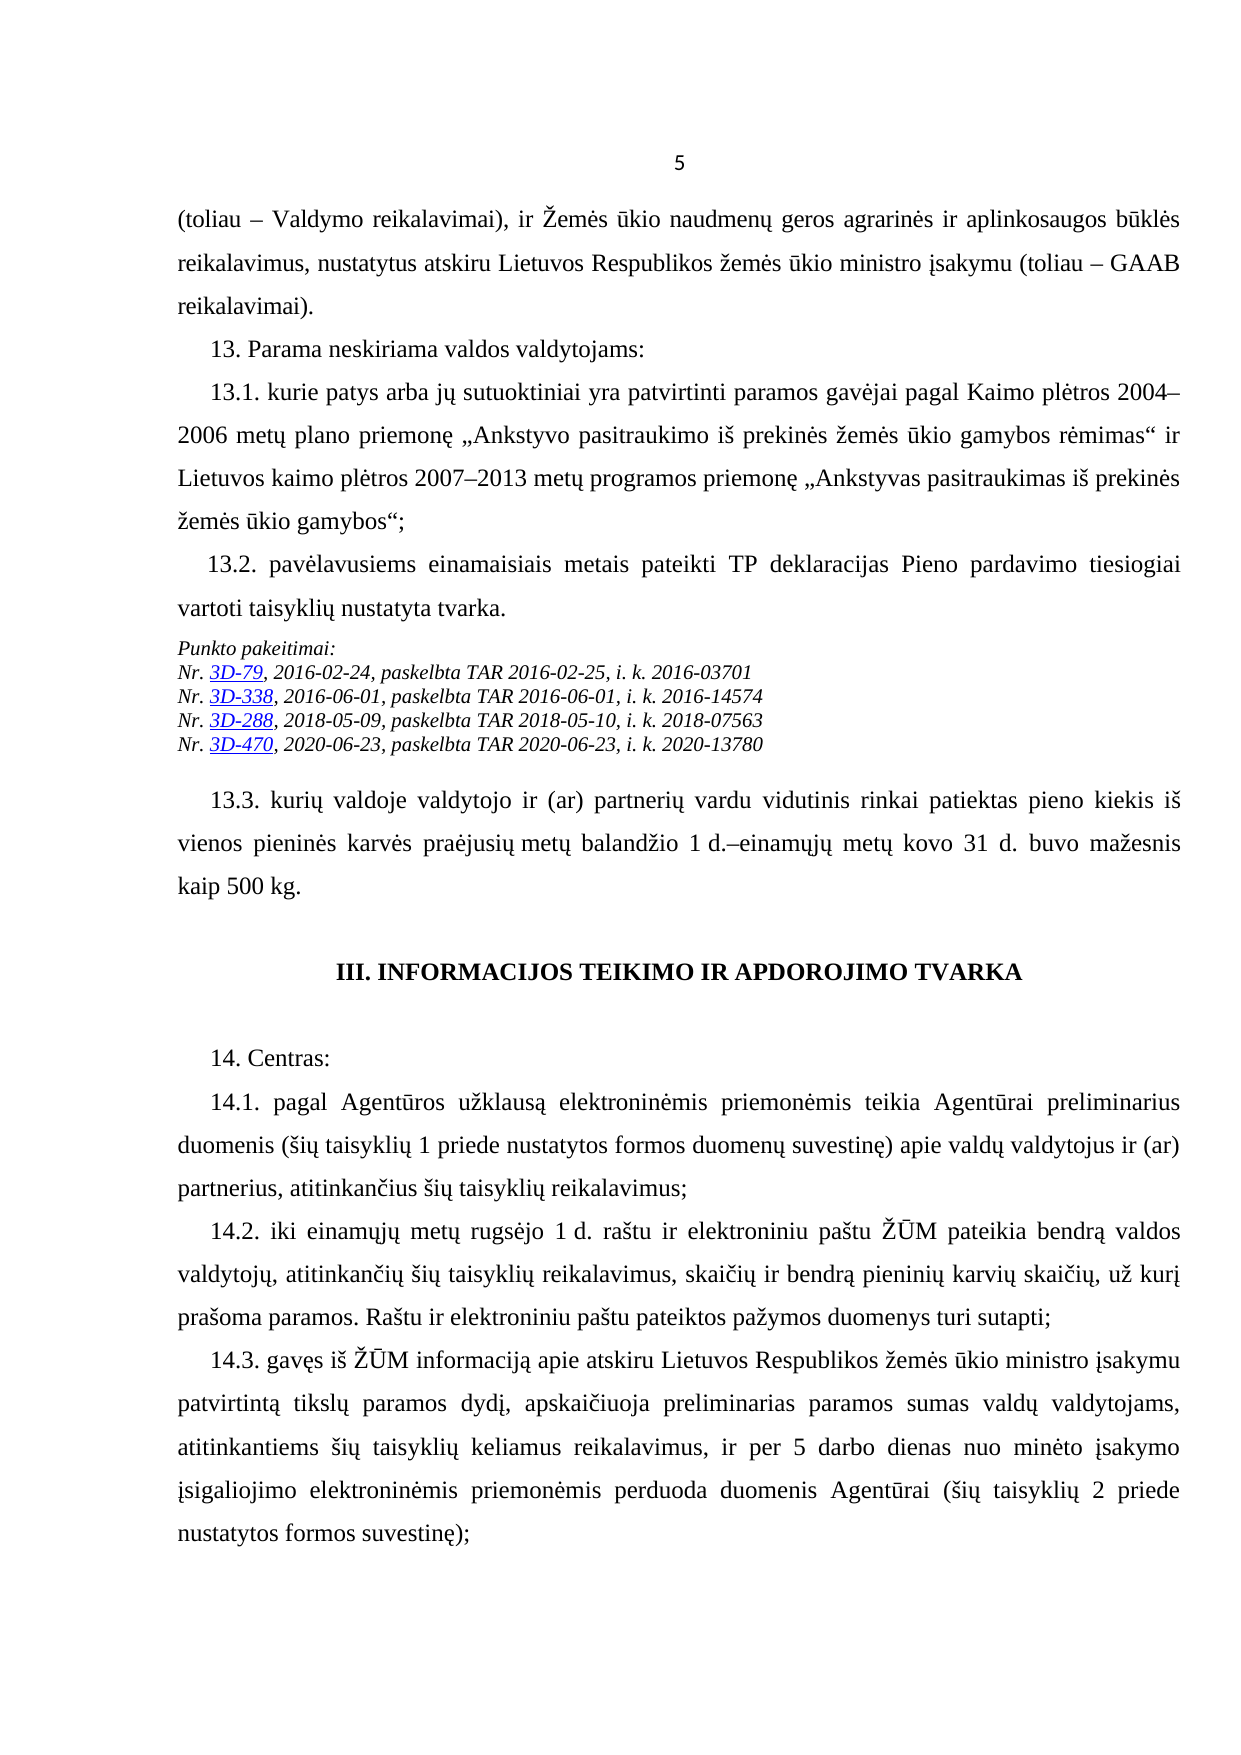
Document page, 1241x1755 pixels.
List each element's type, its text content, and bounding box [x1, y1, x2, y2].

text 13.3. kurių valdoje valdytojo ir (ar) partnerių vardu vidutinis rinkai patiektas pieno kiekis iš vienos pieninės karvės praėjusių metų balandžio 1 d.–einamųjų metų kovo 31 d. buvo mažesnis kaip 500 kg. [177, 785, 1181, 900]
text 14.3. gavęs iš ŽŪM informaciją apie atskiru Lietuvos Respublikos žemės ūkio ministro įsakymu patvirtintą tikslų paramos dydį, apskaičiuoja preliminarias paramos sumas valdų valdytojams, atitinkantiems šių taisyklių keliamus reikalavimus, ir per 5 darbo dienas nuo minėto įsakymo įsigaliojimo elektroninėmis priemonėmis perduoda duomenis Agentūrai (šių taisyklių 2 priede nustatytos formos suvestinę); [177, 1345, 1181, 1547]
text (toliau – Valdymo reikalavimai), ir Žemės ūkio naudmenų geros agrarinės ir aplinkosaugos būklės reikalavimus, nustatytus atskiru Lietuvos Respublikos žemės ūkio ministro įsakymu (toliau – GAAB reikalavimai). [177, 204, 1181, 319]
text 13. Parama neskiriama valdos valdytojams: [177, 334, 1181, 363]
text 14.2. iki einamųjų metų rugsėjo 1 d. raštu ir elektroniniu paštu ŽŪM pateikia bendrą valdos valdytojų, atitinkančių šių taisyklių reikalavimus, skaičių ir bendrą pieninių karvių skaičių, už kurį prašoma paramos. Raštu ir elektroniniu paštu pateiktos pažymos duomenys turi sutapti; [177, 1216, 1181, 1331]
text Nr. 3D-79, 2016-02-24, paskelbta TAR 2016-02-25, i. k. 2016-03701 [177, 660, 1181, 684]
text Nr. 3D-288, 2018-05-09, paskelbta TAR 2018-05-10, i. k. 2018-07563 [177, 708, 1181, 732]
text 13.1. kurie patys arba jų sutuoktiniai yra patvirtinti paramos gavėjai pagal Kaimo plėtros 2004–2006 metų plano priemonę „Ankstyvo pasitraukimo iš prekinės žemės ūkio gamybos rėmimas“ ir Lietuvos kaimo plėtros 2007–2013 metų programos priemonę „Ankstyvas pasitraukimas iš prekinės žemės ūkio gamybos“; [177, 377, 1181, 535]
text Nr. 3D-470, 2020-06-23, paskelbta TAR 2020-06-23, i. k. 2020-13780 [177, 732, 1181, 756]
text Nr. 3D-338, 2016-06-01, paskelbta TAR 2016-06-01, i. k. 2016-14574 [177, 684, 1181, 708]
text 14. Centras: [177, 1043, 1181, 1072]
text 14.1. pagal Agentūros užklausą elektroninėmis priemonėmis teikia Agentūrai preliminarius duomenis (šių taisyklių 1 priede nustatytos formos duomenų suvestinę) apie valdų valdytojus ir (ar) partnerius, atitinkančius šių taisyklių reikalavimus; [177, 1087, 1181, 1202]
text 13.2. pavėlavusiems einamaisiais metais pateikti TP deklaracijas Pieno pardavimo tiesiogiai vartoti taisyklių nustatyta tvarka. [177, 549, 1181, 621]
text Punkto pakeitimai: [177, 636, 1181, 660]
text III. INFORMACIJOS teikimo IR APDOROJIMO TVARKA [177, 957, 1181, 986]
